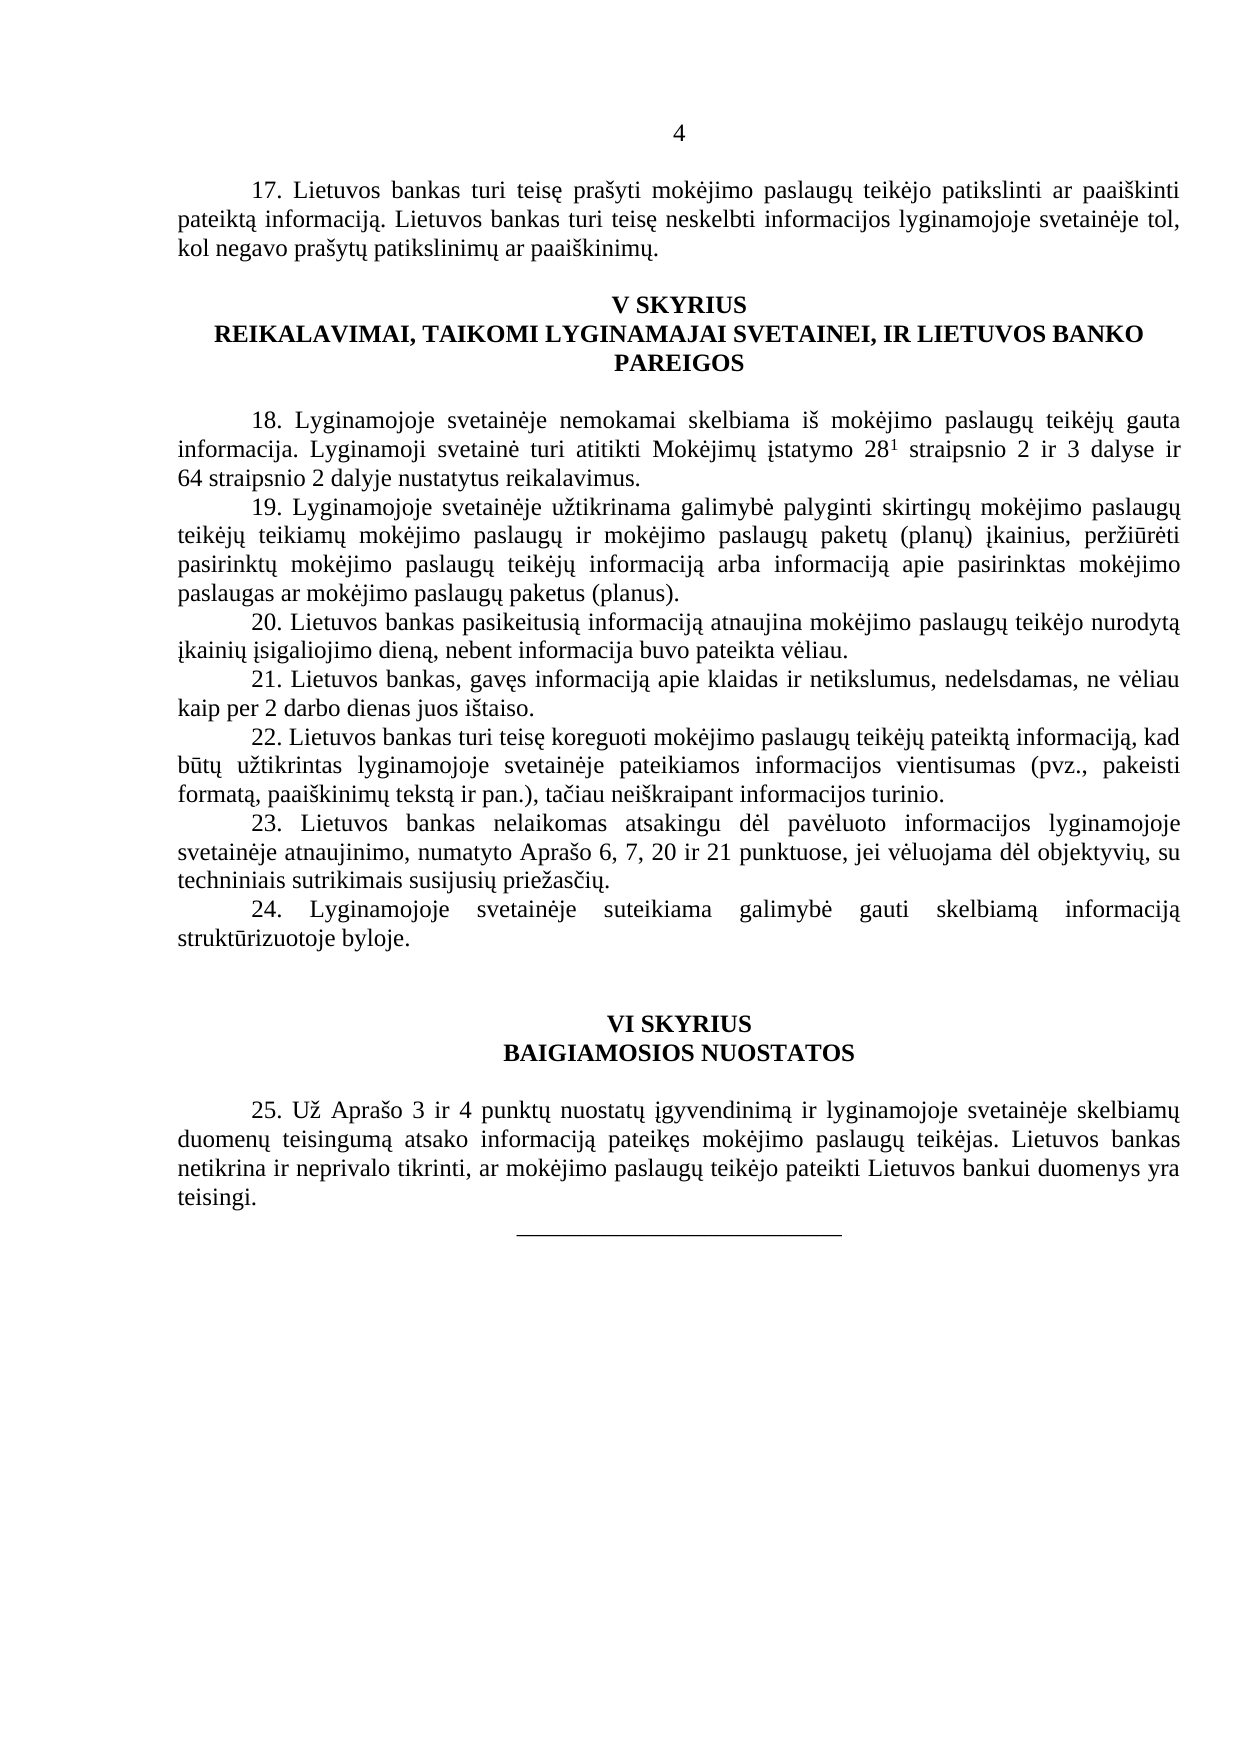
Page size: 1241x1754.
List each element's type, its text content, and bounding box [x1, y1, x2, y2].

text 21. Lietuvos bankas, gavęs informaciją apie klaidas ir netikslumus, nedelsdamas, ne vėliau kaip per 2 darbo dienas juos ištaiso. [177, 664, 1181, 722]
text 25. Už Aprašo 3 ir 4 punktų nuostatų įgyvendinimą ir lyginamojoje svetainėje skelbiamų duomenų teisingumą atsako informaciją pateikęs mokėjimo paslaugų teikėjas. Lietuvos bankas netikrina ir neprivalo tikrinti, ar mokėjimo paslaugų teikėjo pateikti Lietuvos bankui duomenys yra teisingi. [177, 1096, 1181, 1211]
text 18. Lyginamojoje svetainėje nemokamai skelbiama iš mokėjimo paslaugų teikėjų gauta informacija. Lyginamoji svetainė turi atitikti Mokėjimų įstatymo 281 straipsnio 2 ir 3 dalyse ir 64 straipsnio 2 dalyje nustatytus reikalavimus. [177, 406, 1181, 492]
text 22. Lietuvos bankas turi teisę koreguoti mokėjimo paslaugų teikėjų pateiktą informaciją, kad būtų užtikrintas lyginamojoje svetainėje pateikiamos informacijos vientisumas (pvz., pakeisti formatą, paaiškinimų tekstą ir pan.), tačiau neiškraipant informacijos turinio. [177, 722, 1181, 808]
text 24. Lyginamojoje svetainėje suteikiama galimybė gauti skelbiamą informaciją struktūrizuotoje byloje. [177, 894, 1181, 952]
text BAIGIAMOSIOS NUOSTATOS [177, 1038, 1181, 1067]
text VI SKYRIUS [177, 1009, 1181, 1038]
text __________________________ [177, 1211, 1181, 1239]
text V SKYRIUS [177, 291, 1181, 319]
text 20. Lietuvos bankas pasikeitusią informaciją atnaujina mokėjimo paslaugų teikėjo nurodytą įkainių įsigaliojimo dieną, nebent informacija buvo pateikta vėliau. [177, 607, 1181, 664]
text 19. Lyginamojoje svetainėje užtikrinama galimybė palyginti skirtingų mokėjimo paslaugų teikėjų teikiamų mokėjimo paslaugų ir mokėjimo paslaugų paketų (planų) įkainius, peržiūrėti pasirinktų mokėjimo paslaugų teikėjų informaciją arba informaciją apie pasirinktas mokėjimo paslaugas ar mokėjimo paslaugų paketus (planus). [177, 492, 1181, 607]
text 17. Lietuvos bankas turi teisę prašyti mokėjimo paslaugų teikėjo patikslinti ar paaiškinti pateiktą informaciją. Lietuvos bankas turi teisę neskelbti informacijos lyginamojoje svetainėje tol, kol negavo prašytų patikslinimų ar paaiškinimų. [177, 176, 1181, 262]
text 23. Lietuvos bankas nelaikomas atsakingu dėl pavėluoto informacijos lyginamojoje svetainėje atnaujinimo, numatyto Aprašo 6, 7, 20 ir 21 punktuose, jei vėluojama dėl objektyvių, su techniniais sutrikimais susijusių priežasčių. [177, 808, 1181, 894]
text REIKALAVIMAI, TAIKOMI LYGINAMAJAI SVETAINEI, IR LIETUVOS BANKO PAREIGOS [177, 319, 1181, 377]
